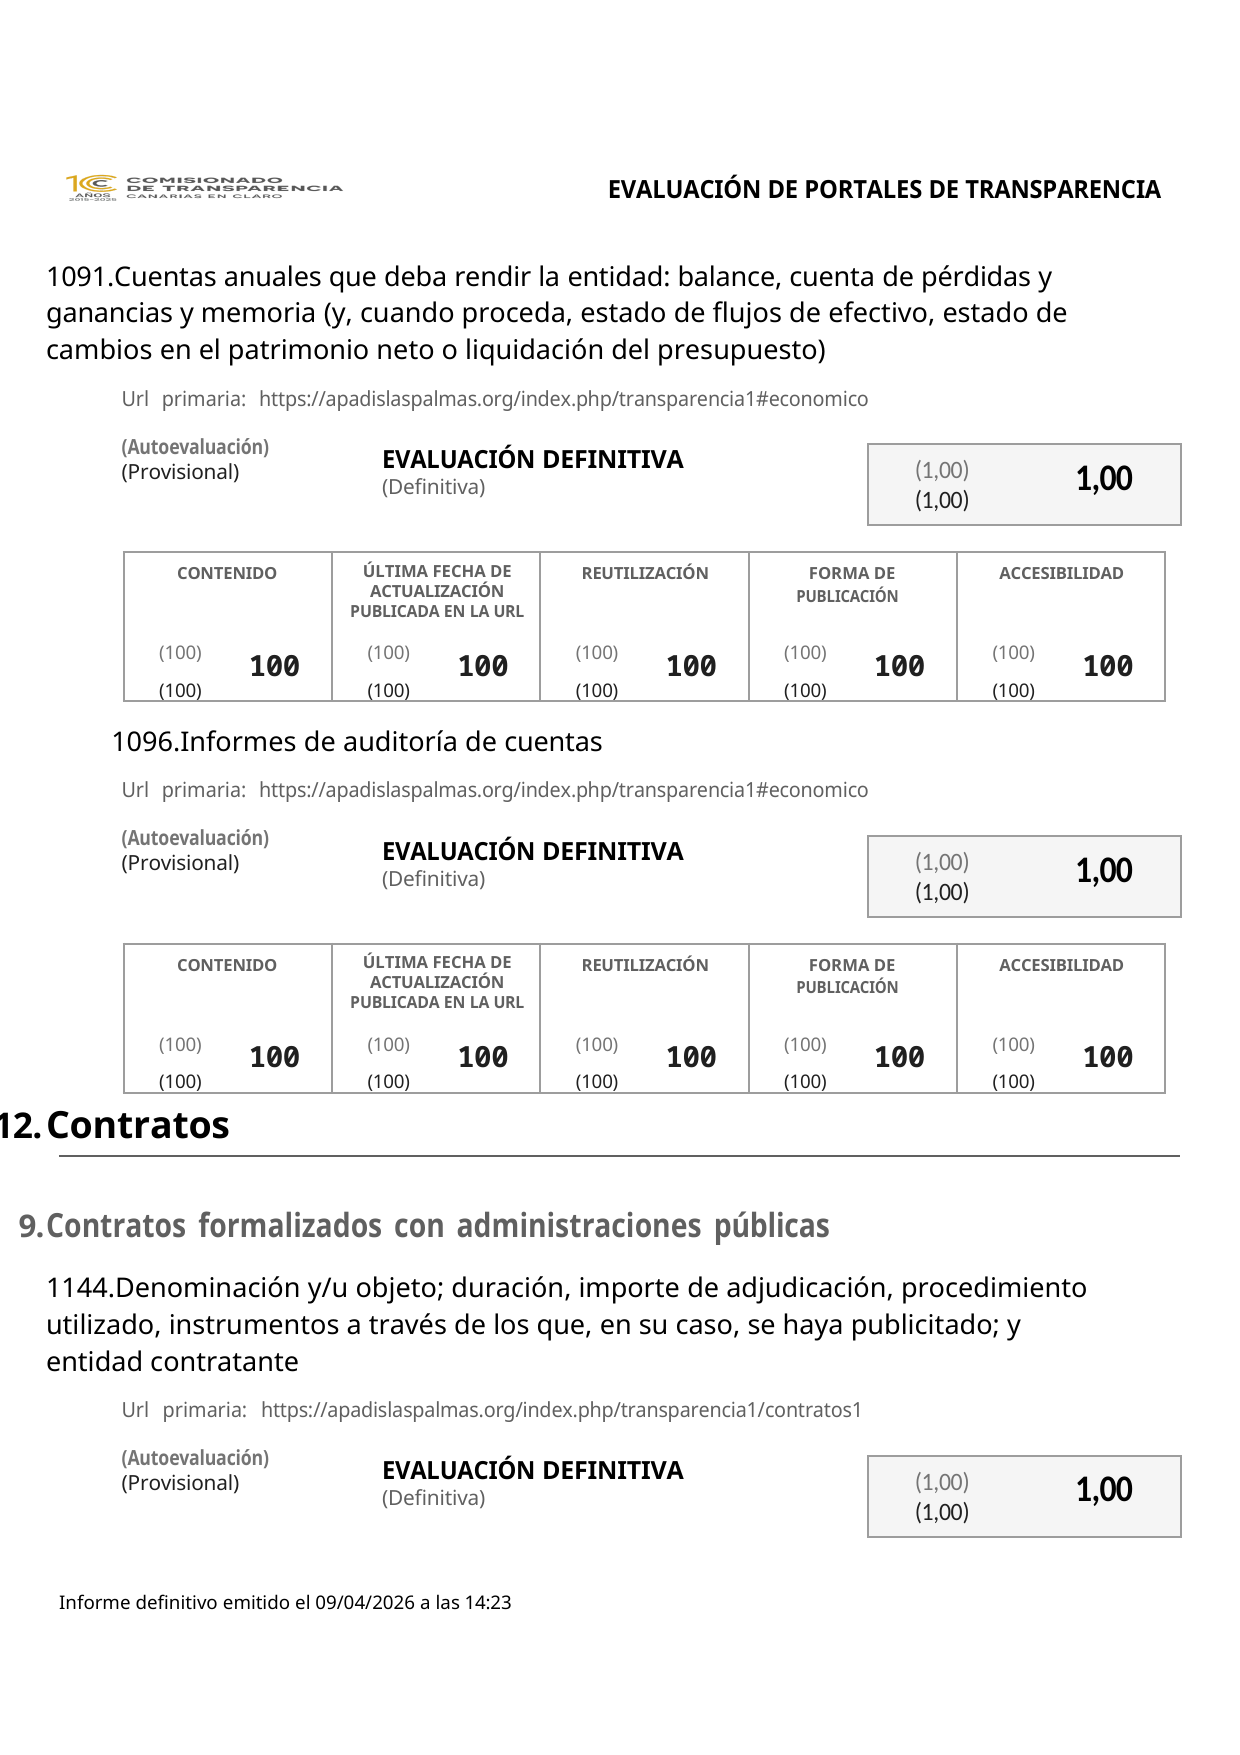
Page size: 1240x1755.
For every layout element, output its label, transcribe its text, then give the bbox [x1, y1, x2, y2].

table_cell (100) 100 (100) [125, 1013, 331, 1092]
list Contratos [0, 1098, 1196, 1149]
text (Autoevaluación) [121, 826, 281, 851]
table_header ÚLTIMA FECHA DE ACTUALIZACIÓN PUBLICADA EN LA URL [333, 553, 539, 621]
text (Definitiva) [382, 866, 867, 891]
text [1182, 474, 1196, 499]
subtitle 1091.Cuentas anuales que deba rendir la entidad: balance, cuenta de pérdidas y ganancias y memoria (y, cuando proceda, estado de flujos de efectivo, estado de cambios en el patrimonio neto o liquidación del presupuesto) [46, 257, 1181, 368]
table_cell (100) 100 (100) [541, 1013, 748, 1092]
table_cell (100) 100 (100) [333, 621, 539, 700]
text (Definitiva) [382, 1486, 867, 1511]
table_cell (100) 100 (100) [958, 1013, 1164, 1092]
text [1182, 866, 1196, 891]
subtitle EVALUACIÓN DEFINITIVA [382, 1456, 867, 1486]
table_header CONTENIDO [125, 553, 331, 621]
subtitle 1096.Informes de auditoría de cuentas [111, 722, 1196, 759]
table_header FORMA DE PUBLICACIÓN [750, 945, 956, 1013]
subtitle [1182, 1456, 1196, 1486]
table_cell (100) 100 (100) [125, 621, 331, 700]
text [1182, 1486, 1196, 1511]
table_header REUTILIZACIÓN [541, 553, 748, 621]
table_cell (100) 100 (100) [333, 1013, 539, 1092]
table_cell (100) 100 (100) [750, 1013, 956, 1092]
text (Definitiva) [382, 474, 867, 499]
subtitle [1182, 444, 1196, 474]
text (Autoevaluación) [121, 434, 281, 459]
table_cell (100) 100 (100) [541, 621, 748, 700]
table_header ACCESIBILIDAD [958, 553, 1164, 621]
text Url primaria: https://apadislaspalmas.org/index.php/transparencia1#economico [121, 384, 1196, 412]
table_cell (100) 100 (100) [750, 621, 956, 700]
text Url primaria: https://apadislaspalmas.org/index.php/transparencia1/contratos1 [121, 1395, 1196, 1423]
text (Autoevaluación) [121, 1445, 281, 1471]
table_header REUTILIZACIÓN [541, 945, 748, 1013]
table_header FORMA DE PUBLICACIÓN [750, 553, 956, 621]
subtitle EVALUACIÓN DEFINITIVA [382, 836, 867, 866]
text (Provisional) [121, 459, 281, 484]
list Contratos formalizados con administraciones públicas [18, 1202, 1196, 1248]
table_cell (100) 100 (100) [958, 621, 1164, 700]
picture [59, 172, 351, 203]
subtitle 1144.Denominación y/u objeto; duración, importe de adjudicación, procedimiento utilizado, instrumentos a través de los que, en su caso, se haya publicitado; y entidad contratante [46, 1268, 1114, 1379]
subtitle EVALUACIÓN DEFINITIVA [382, 444, 867, 474]
table_header ÚLTIMA FECHA DE ACTUALIZACIÓN PUBLICADA EN LA URL [333, 945, 539, 1013]
text (Provisional) [121, 851, 281, 876]
table_header ACCESIBILIDAD [958, 945, 1164, 1013]
text (Provisional) [121, 1471, 281, 1496]
subtitle [1182, 836, 1196, 866]
text Url primaria: https://apadislaspalmas.org/index.php/transparencia1#economico [121, 775, 1196, 804]
table_header CONTENIDO [125, 945, 331, 1013]
